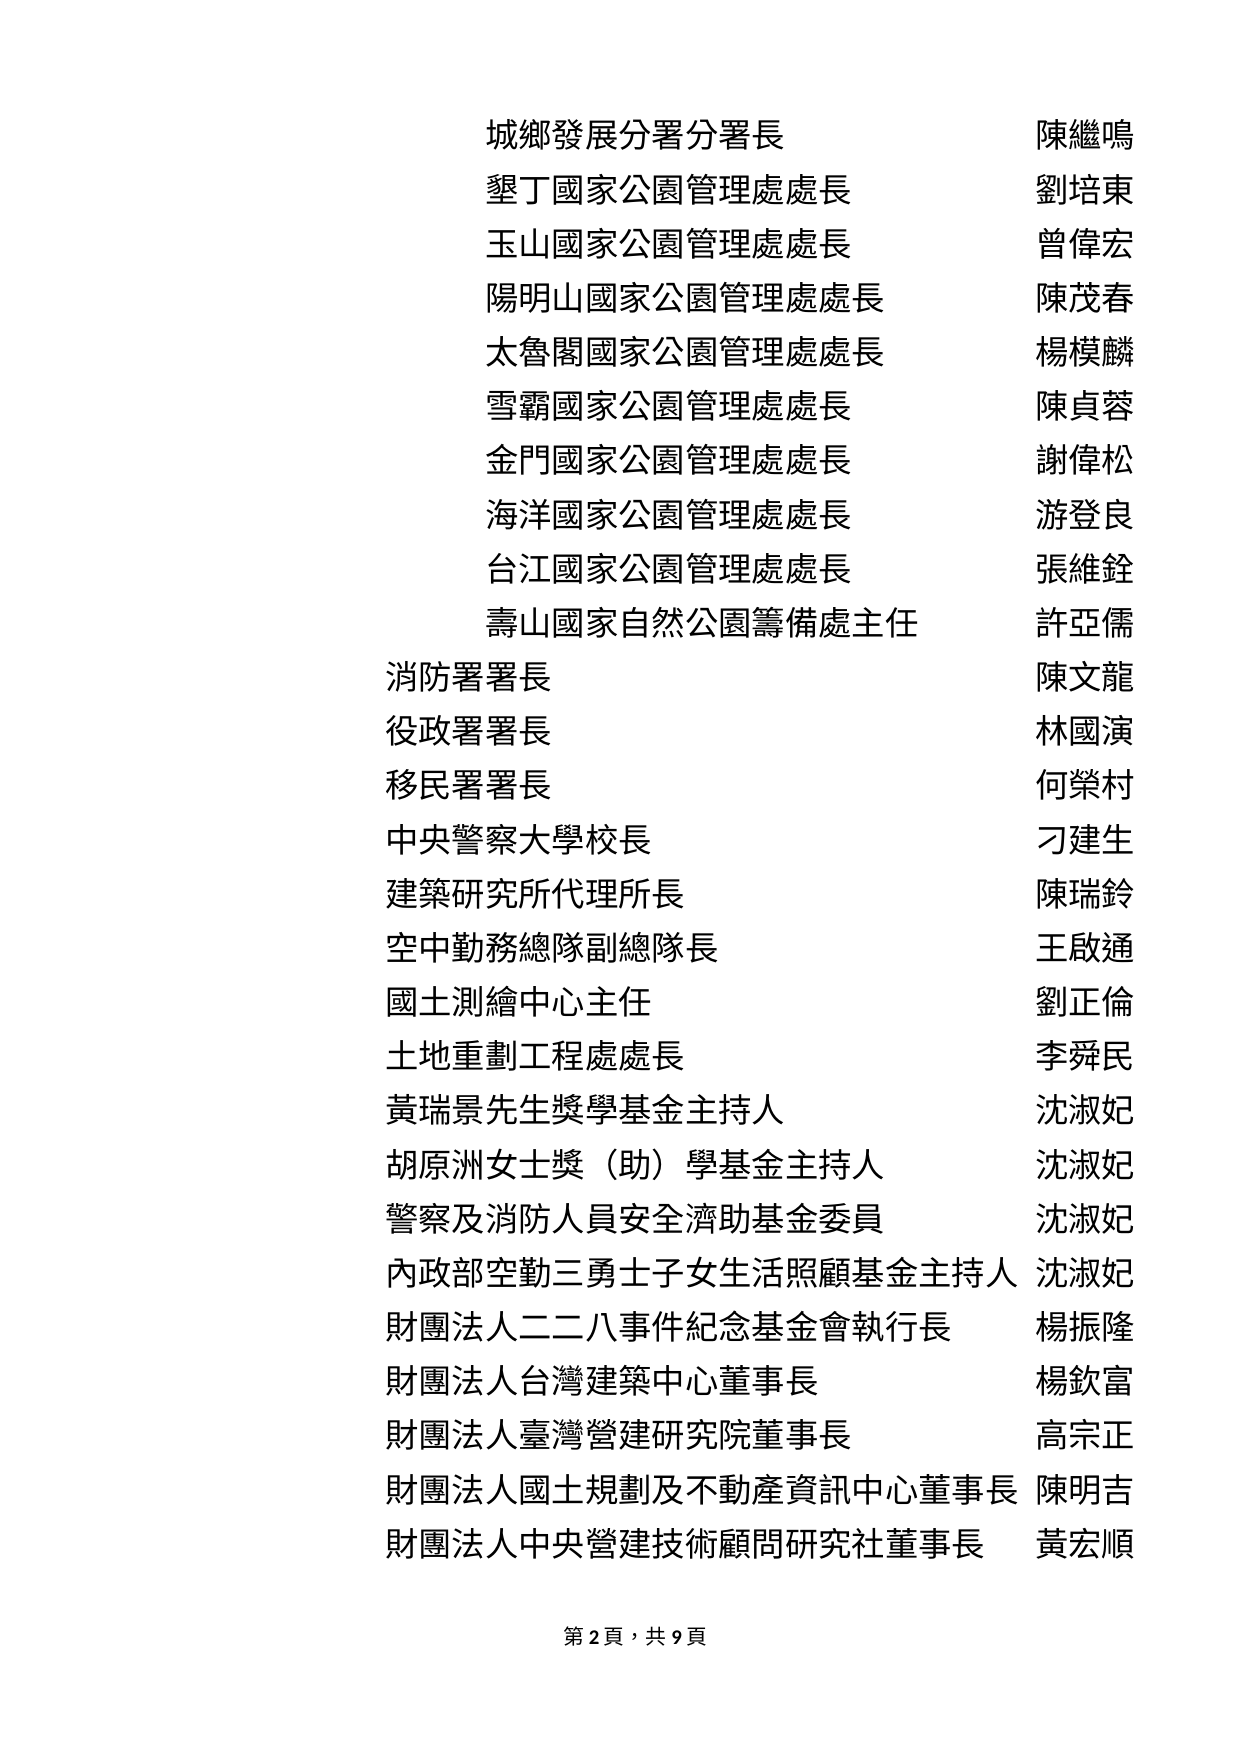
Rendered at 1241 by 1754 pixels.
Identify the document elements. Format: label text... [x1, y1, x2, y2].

text 警察及消防人員安全濟助基金委員 沈淑妃 [118, 1188, 1152, 1242]
text 建築研究所代理所長 陳瑞鈴 [118, 863, 1152, 917]
text 城鄉發展分署分署長 陳繼鳴 [118, 104, 1152, 159]
text 墾丁國家公園管理處處長 劉培東 [118, 159, 1152, 213]
text 消防署署長 陳文龍 [118, 646, 1152, 700]
text 中央警察大學校長 刁建生 [118, 809, 1152, 863]
text 財團法人國土規劃及不動產資訊中心董事長 陳明吉 [118, 1459, 1152, 1513]
text 海洋國家公園管理處處長 游登良 [118, 484, 1152, 538]
text 太魯閣國家公園管理處處長 楊模麟 [118, 321, 1152, 375]
text 財團法人台灣建築中心董事長 楊欽富 [118, 1350, 1152, 1404]
text 金門國家公園管理處處長 謝偉松 [118, 429, 1152, 484]
text 胡原洲女士獎（助）學基金主持人 沈淑妃 [118, 1134, 1152, 1188]
text 壽山國家自然公園籌備處主任 許亞儒 [118, 592, 1152, 646]
text 內政部空勤三勇士子女生活照顧基金主持人 沈淑妃 [118, 1242, 1152, 1296]
text 財團法人中央營建技術顧問研究社董事長 黃宏順 [118, 1513, 1152, 1567]
text 土地重劃工程處處長 李舜民 [118, 1025, 1152, 1079]
text 台江國家公園管理處處長 張維銓 [118, 538, 1152, 592]
text 黃瑞景先生獎學基金主持人 沈淑妃 [118, 1079, 1152, 1134]
text 陽明山國家公園管理處處長 陳茂春 [118, 267, 1152, 321]
text 雪霸國家公園管理處處長 陳貞蓉 [118, 375, 1152, 429]
text 役政署署長 林國演 [118, 700, 1152, 754]
text 移民署署長 何榮村 [118, 754, 1152, 809]
text 財團法人二二八事件紀念基金會執行長 楊振隆 [118, 1296, 1152, 1350]
text 空中勤務總隊副總隊長 王啟通 [118, 917, 1152, 971]
text 國土測繪中心主任 劉正倫 [118, 971, 1152, 1025]
text 玉山國家公園管理處處長 曾偉宏 [118, 213, 1152, 267]
text 財團法人臺灣營建研究院董事長 高宗正 [118, 1404, 1152, 1459]
